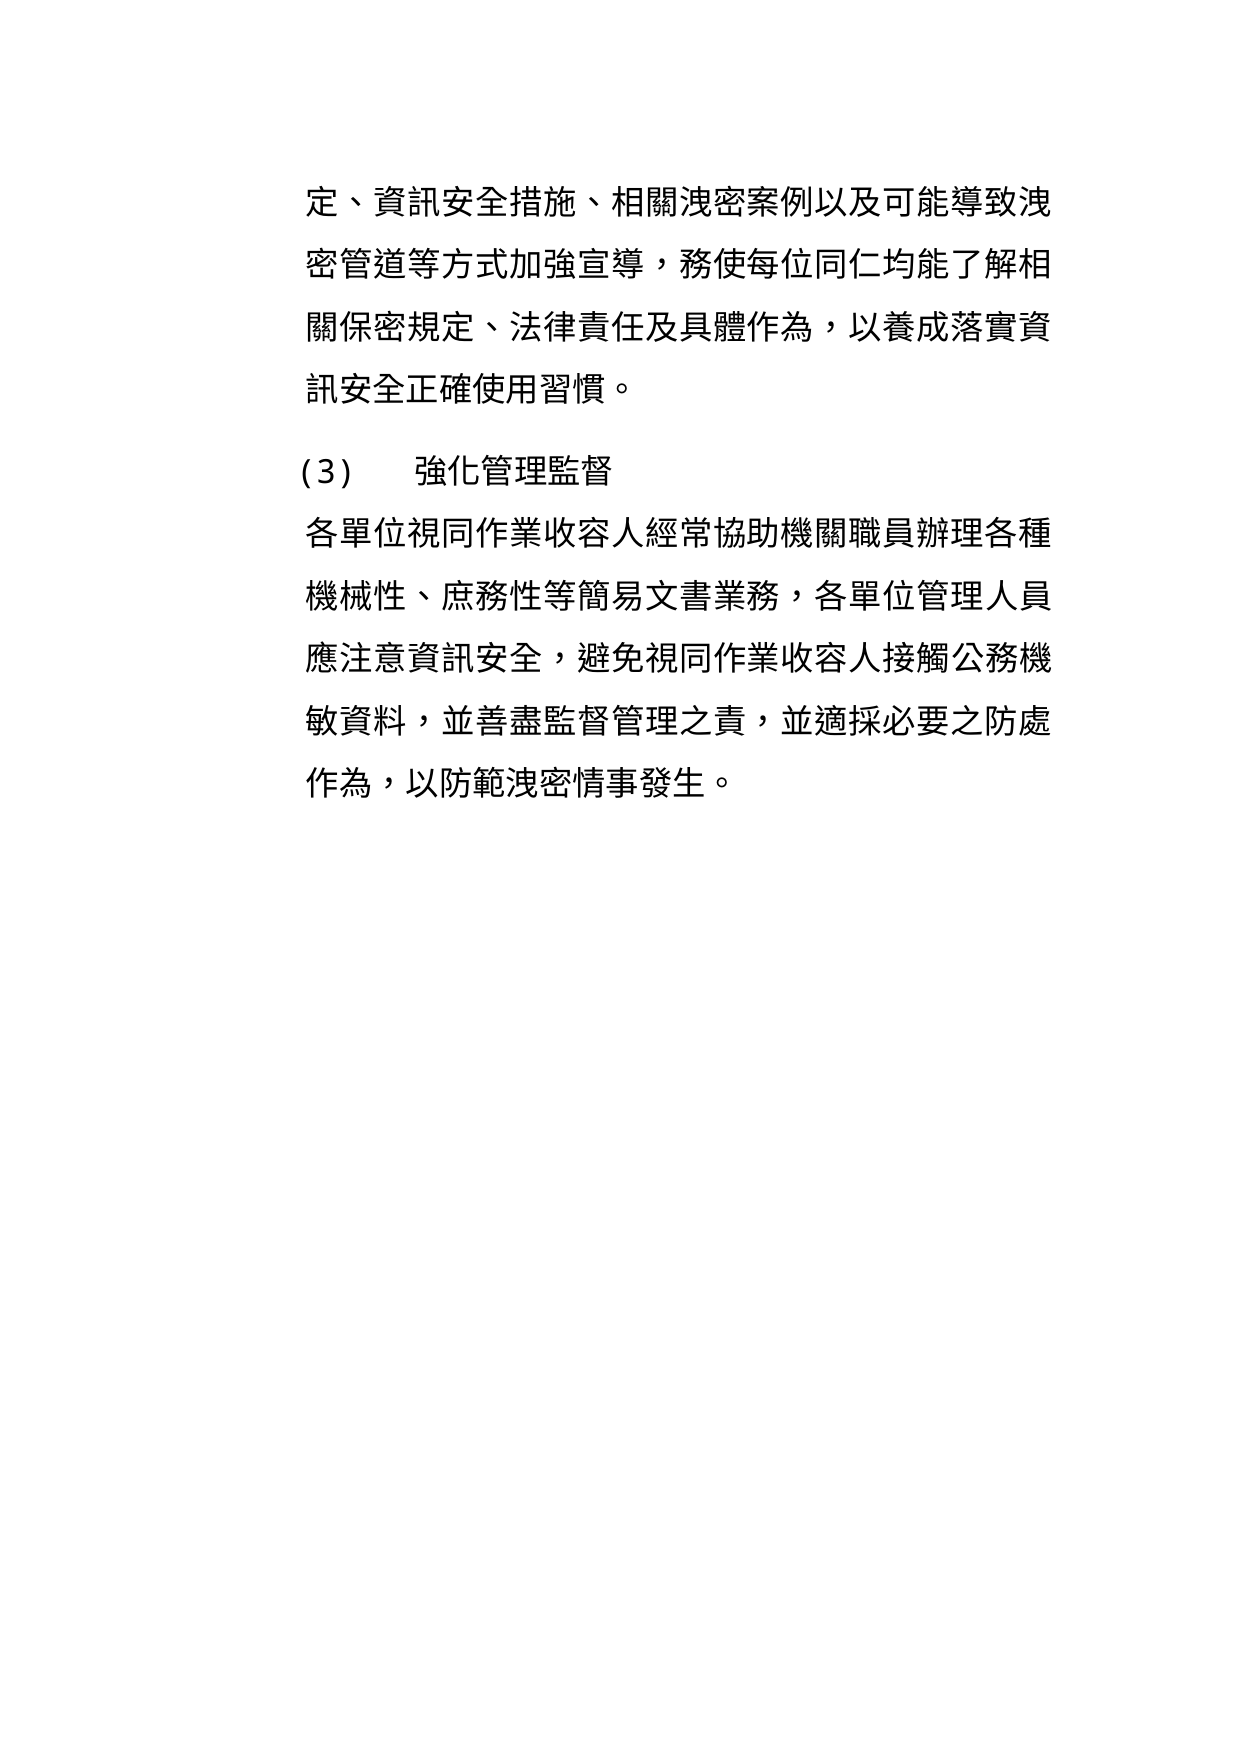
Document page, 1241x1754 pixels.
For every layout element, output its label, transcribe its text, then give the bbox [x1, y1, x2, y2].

text 各單位視同作業收容人經常協助機關職員辦理各種機械性、庶務性等簡易文書業務，各單位管理人員應注意資訊安全，避免視同作業收容人接觸公務機敏資料，並善盡監督管理之責，並適採必要之防處作為，以防範洩密情事發生。 [306, 489, 1053, 802]
list 強化管理監督 [296, 427, 1053, 489]
text 定、資訊安全措施、相關洩密案例以及可能導致洩密管道等方式加強宣導，務使每位同仁均能了解相關保密規定、法律責任及具體作為，以養成落實資訊安全正確使用習慣。 [306, 158, 1053, 408]
